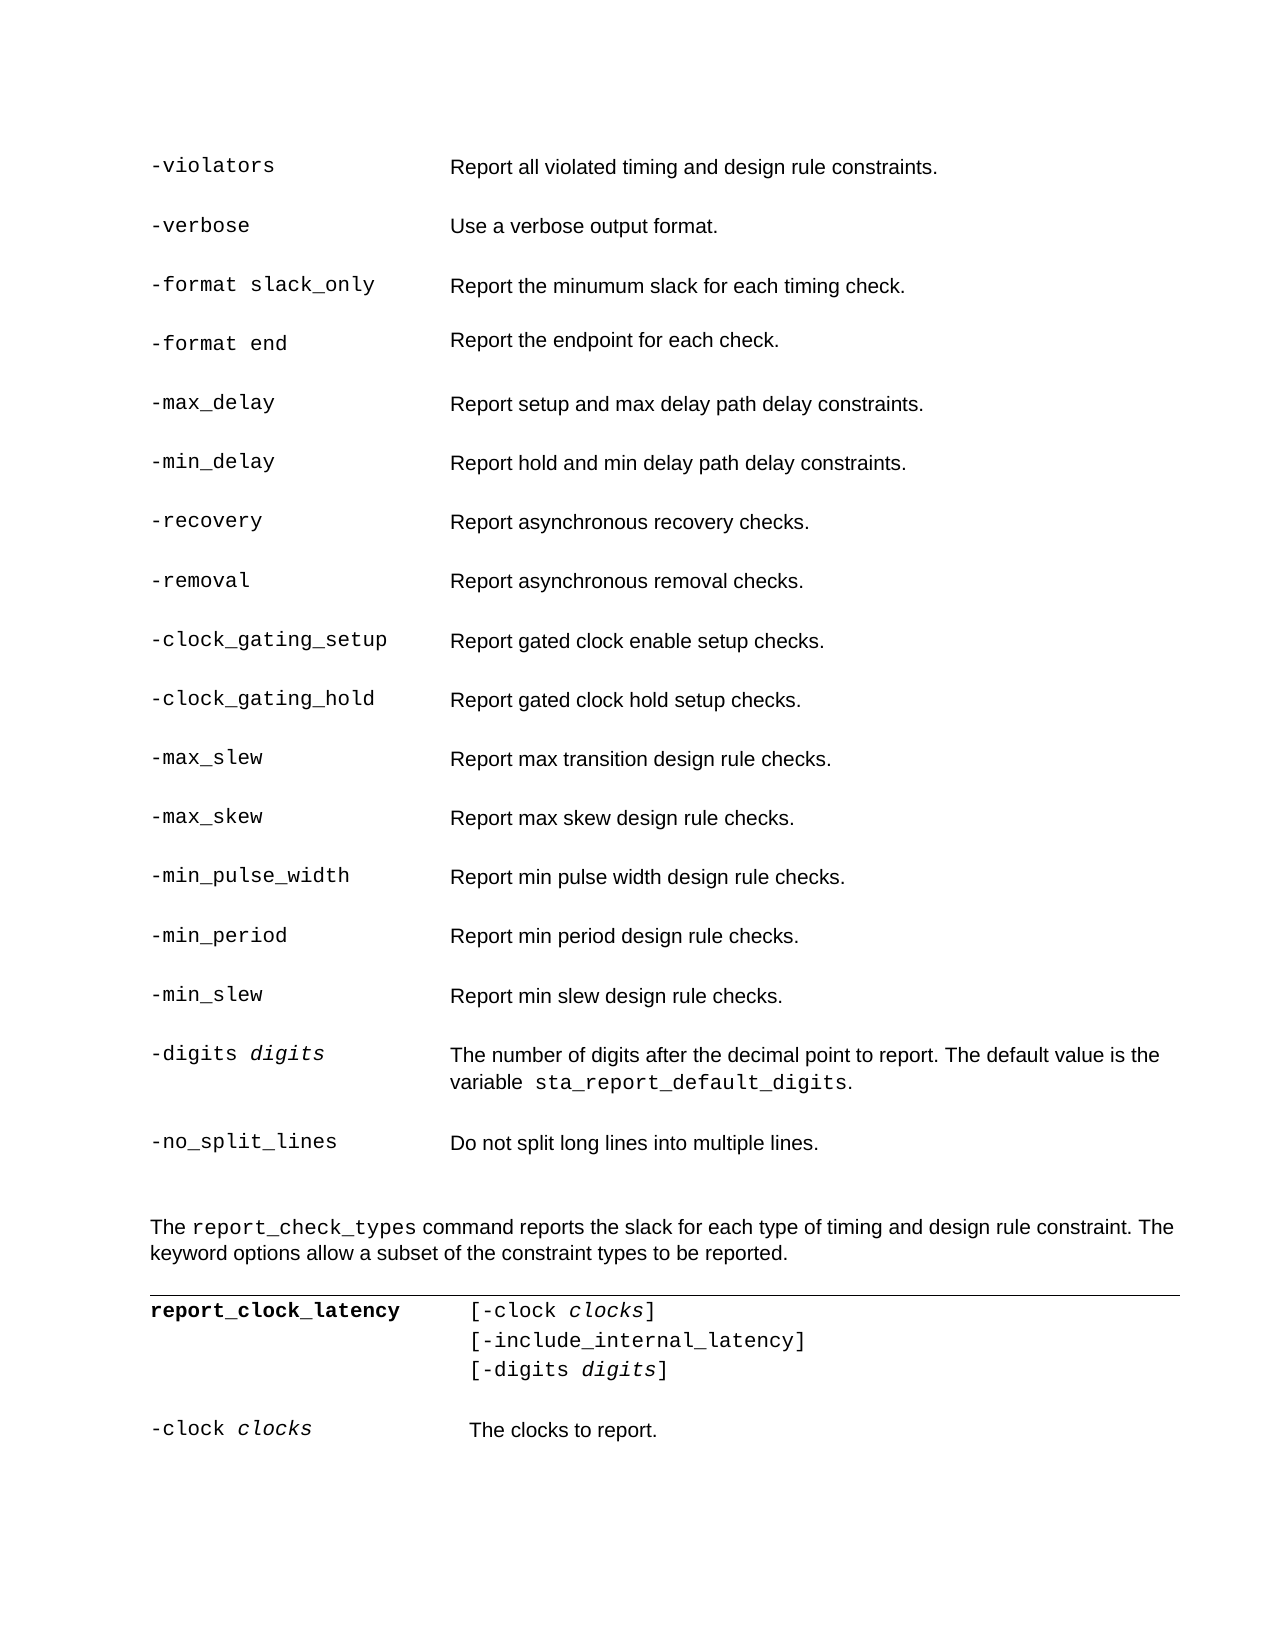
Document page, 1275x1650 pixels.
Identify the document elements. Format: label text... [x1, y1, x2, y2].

table_cell -min_delay [150, 446, 450, 505]
table_cell -clock clocks [150, 1413, 469, 1472]
table_cell -min_period [150, 919, 450, 978]
table_cell The number of digits after the decimal point to report. The default value is the variable sta_report_default_digits. [450, 1038, 1180, 1126]
table_cell -format slack_only [150, 268, 450, 327]
table_cell -clock_gating_hold [150, 683, 450, 742]
table_cell -max_skew [150, 801, 450, 860]
table_cell -min_pulse_width [150, 860, 450, 919]
table_cell Report hold and min delay path delay constraints. [450, 446, 1180, 505]
table_cell Do not split long lines into multiple lines. [450, 1126, 1180, 1185]
table_cell The clocks to report. [469, 1413, 1180, 1472]
table_cell Report min slew design rule checks. [450, 978, 1180, 1037]
table_header [-clock clocks] [-include_internal_latency] [-digits digits] [469, 1296, 1180, 1412]
table_cell -recovery [150, 505, 450, 564]
table_cell -max_slew [150, 742, 450, 801]
table_cell -digits digits [150, 1038, 450, 1126]
table_cell Report gated clock enable setup checks. [450, 623, 1180, 682]
table_cell Report min period design rule checks. [450, 919, 1180, 978]
table_cell Report all violated timing and design rule constraints. [450, 150, 1180, 209]
table_cell Report max skew design rule checks. [450, 801, 1180, 860]
table_cell -min_slew [150, 978, 450, 1037]
table_cell Report the endpoint for each check. [450, 328, 1180, 387]
table_cell -verbose [150, 209, 450, 268]
text The report_check_types command reports the slack for each type of timing and design rule constraint. The keyword options allow a subset of the constraint types to be reported. [150, 1215, 1180, 1265]
table_cell -removal [150, 564, 450, 623]
table_cell Report setup and max delay path delay constraints. [450, 387, 1180, 446]
table_cell Report max transition design rule checks. [450, 742, 1180, 801]
table_cell -clock_gating_setup [150, 623, 450, 682]
table_cell Report asynchronous recovery checks. [450, 505, 1180, 564]
table_cell Report asynchronous removal checks. [450, 564, 1180, 623]
table_cell Report the minumum slack for each timing check. [450, 268, 1180, 327]
table_cell Report gated clock hold setup checks. [450, 683, 1180, 742]
table_cell -no_split_lines [150, 1126, 450, 1185]
table_cell -violators [150, 150, 450, 209]
table_cell Report min pulse width design rule checks. [450, 860, 1180, 919]
table_cell -max_delay [150, 387, 450, 446]
table_cell Use a verbose output format. [450, 209, 1180, 268]
table_header report_clock_latency [150, 1296, 469, 1412]
table_cell -format end [150, 328, 450, 387]
